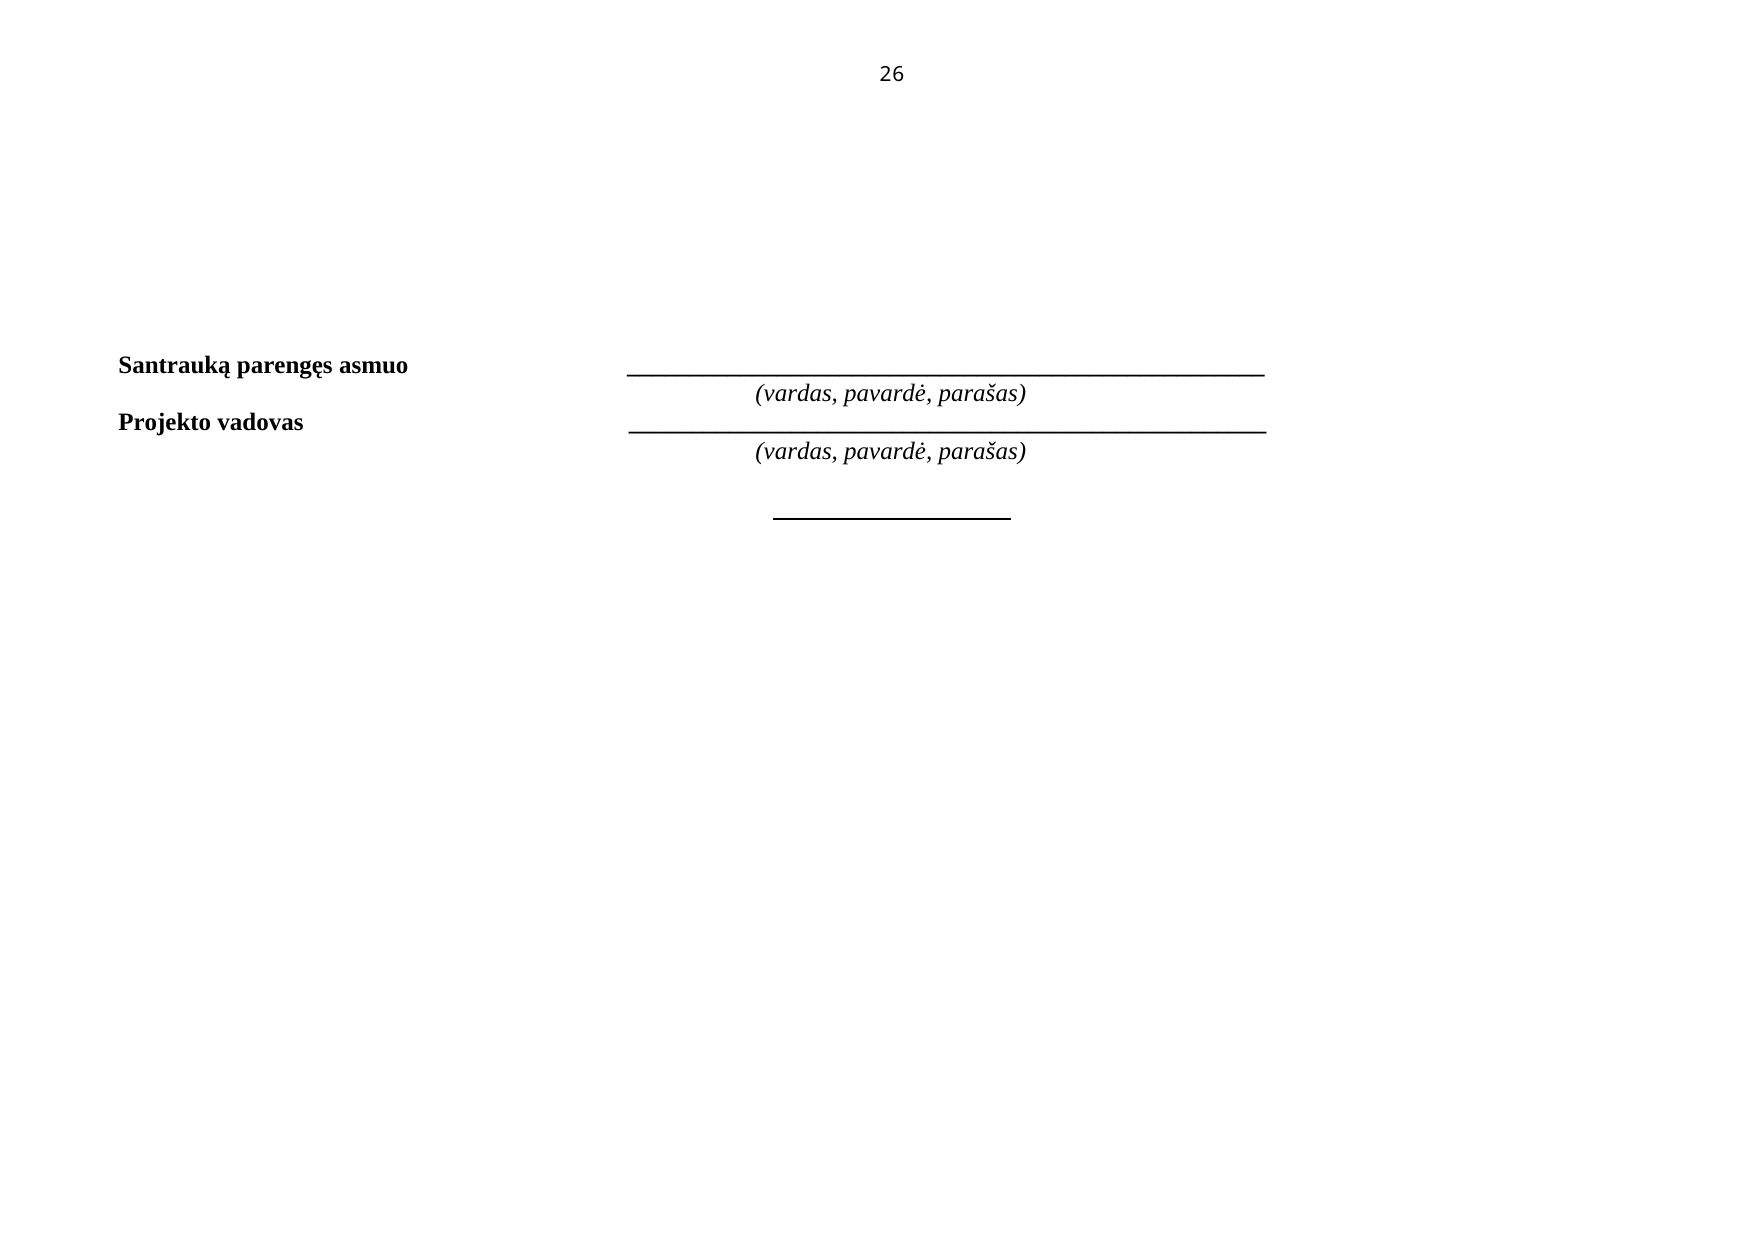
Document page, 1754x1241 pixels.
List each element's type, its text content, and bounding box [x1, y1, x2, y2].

text ___________________ [118, 493, 1665, 522]
text (vardas, pavardė, parašas) [118, 378, 1665, 407]
text Projekto vadovas ___________________________________________________ [118, 407, 1665, 436]
text (vardas, pavardė, parašas) [118, 436, 1665, 465]
text Santrauką parengęs asmuo ___________________________________________________ [118, 350, 1665, 378]
